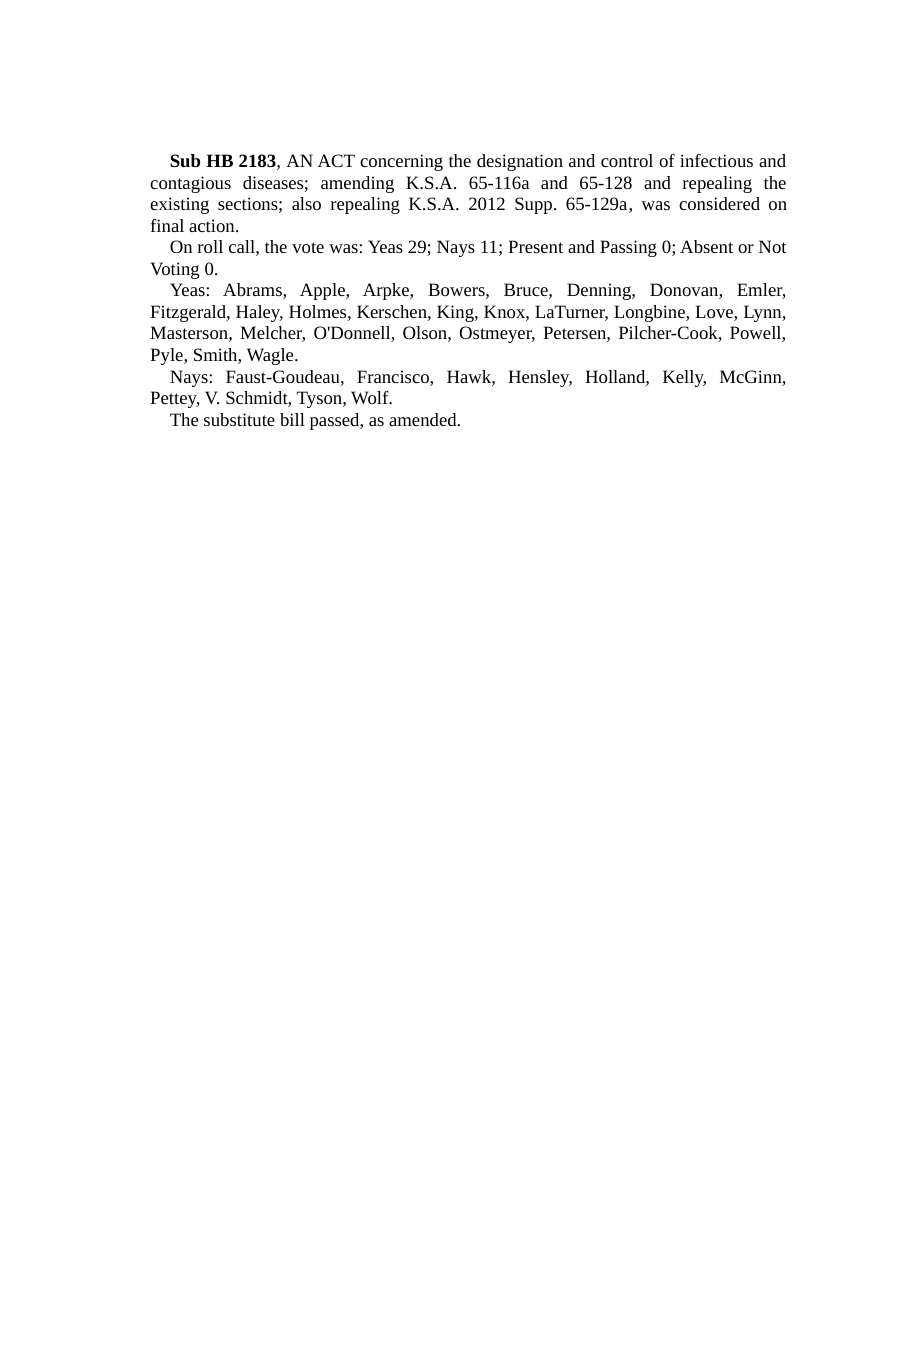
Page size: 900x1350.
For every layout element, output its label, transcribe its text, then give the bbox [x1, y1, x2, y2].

text Yeas: Abrams, Apple, Arpke, Bowers, Bruce, Denning, Donovan, Emler, Fitzgerald, Haley, Holmes, Kerschen, King, Knox, LaTurner, Longbine, Love, Lynn, Masterson, Melcher, O'Donnell, Olson, Ostmeyer, Petersen, Pilcher-Cook, Powell, Pyle, Smith, Wagle. [150, 279, 787, 366]
text Nays: Faust-Goudeau, Francisco, Hawk, Hensley, Holland, Kelly, McGinn, Pettey, V. Schmidt, Tyson, Wolf. [150, 366, 787, 409]
text Sub HB 2183, AN ACT concerning the designation and control of infectious and contagious diseases; amending K.S.A. 65-116a and 65-128 and repealing the existing sections; also repealing K.S.A. 2012 Supp. 65-129a, was considered on final action. [150, 150, 787, 236]
text On roll call, the vote was: Yeas 29; Nays 11; Present and Passing 0; Absent or Not Voting 0. [150, 236, 787, 279]
text The substitute bill passed, as amended. [150, 409, 787, 430]
